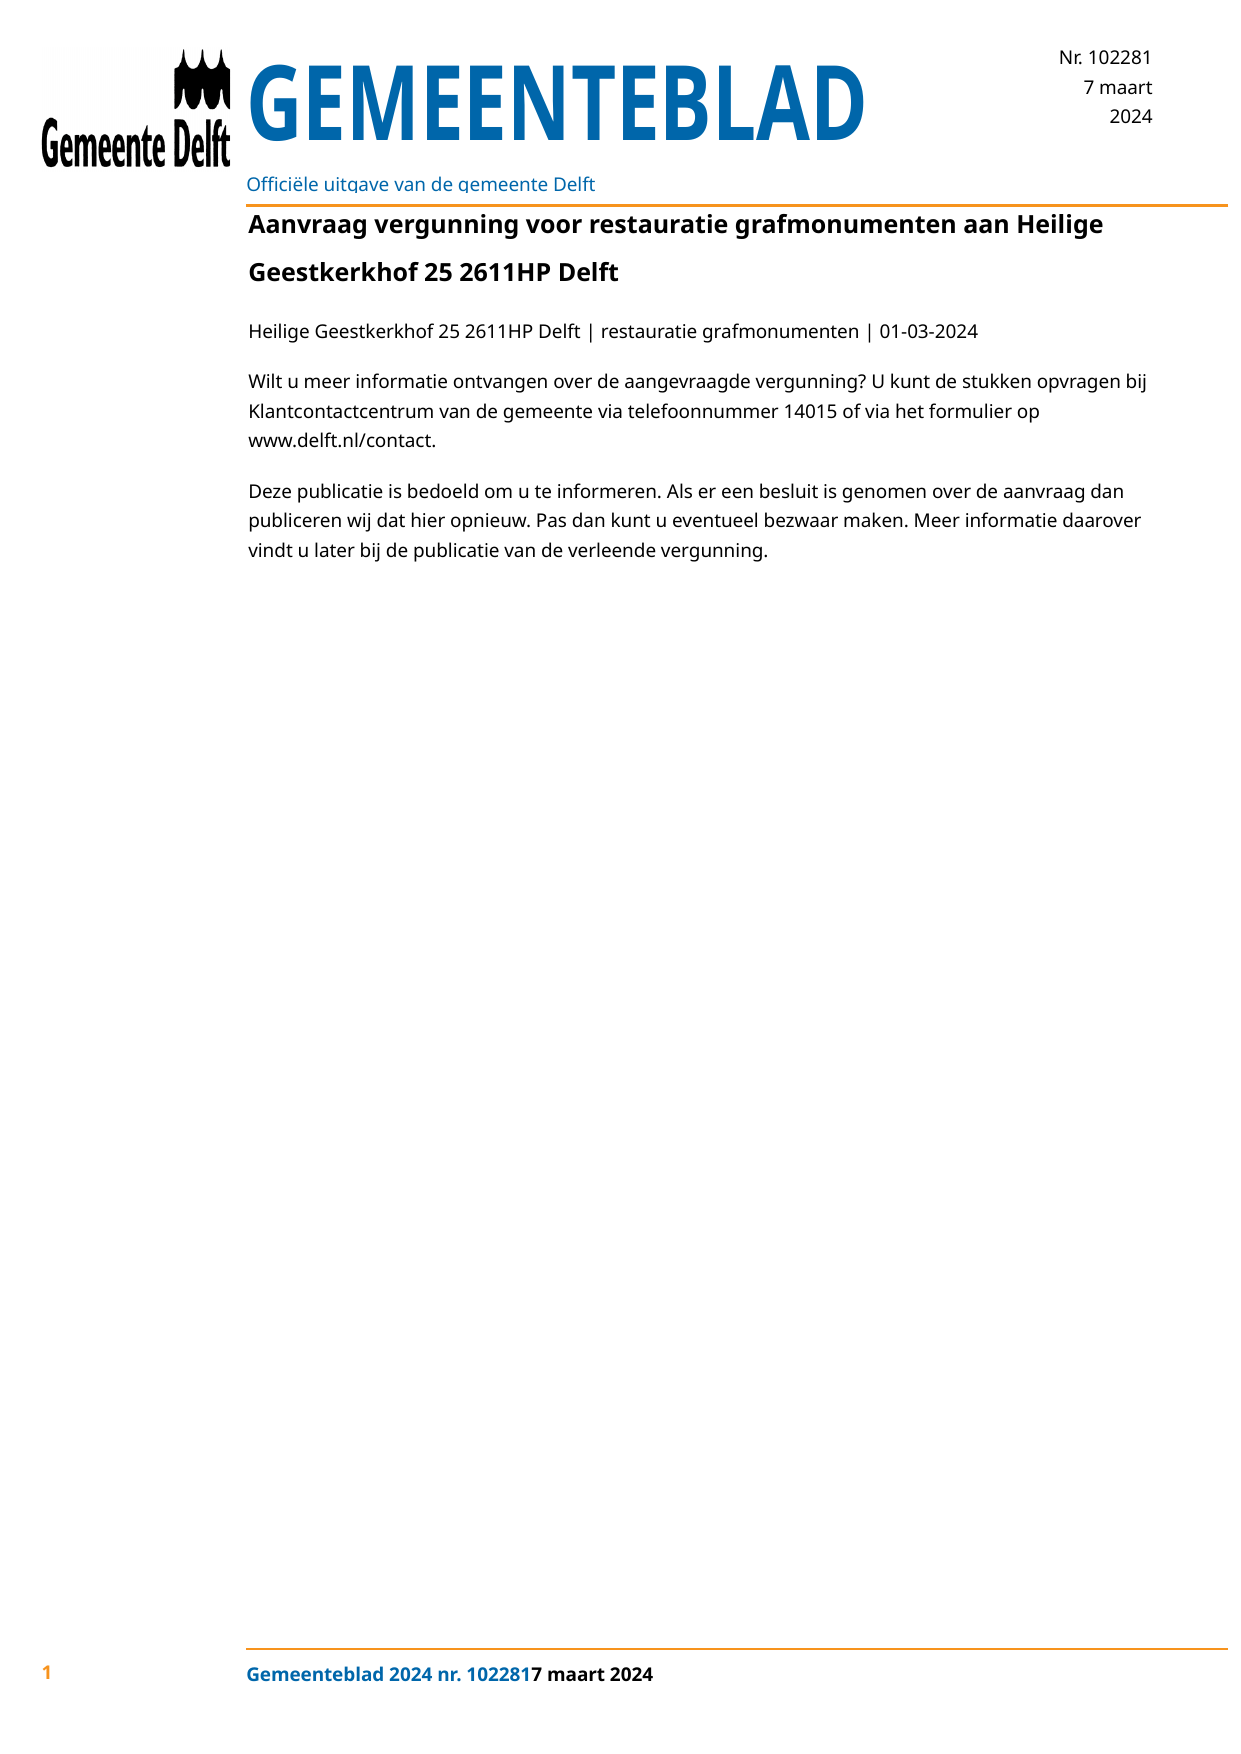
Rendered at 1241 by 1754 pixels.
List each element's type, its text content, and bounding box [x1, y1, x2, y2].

text Wilt u meer informatie ontvangen over de aangevraagde vergunning? U kunt de stukken opvragen bij Klantcontactcentrum van de gemeente via telefoonnummer 14015 of via het formulier op www.delft.nl/contact. [248, 368, 1152, 453]
picture [41, 47, 231, 172]
text Deze publicatie is bedoeld om u te informeren. Als er een besluit is genomen over de aanvraag dan publiceren wij dat hier opnieuw. Pas dan kunt u eventueel bezwaar maken. Meer informatie daarover vindt u later bij de publicatie van de verleende vergunning. [248, 478, 1152, 563]
text Aanvraag vergunning voor restauratie grafmonumenten aan Heilige Geestkerkhof 25 2611HP Delft [248, 207, 1152, 288]
text Heilige Geestkerkhof 25 2611HP Delft | restauratie grafmonumenten | 01-03-2024 [248, 318, 1152, 344]
